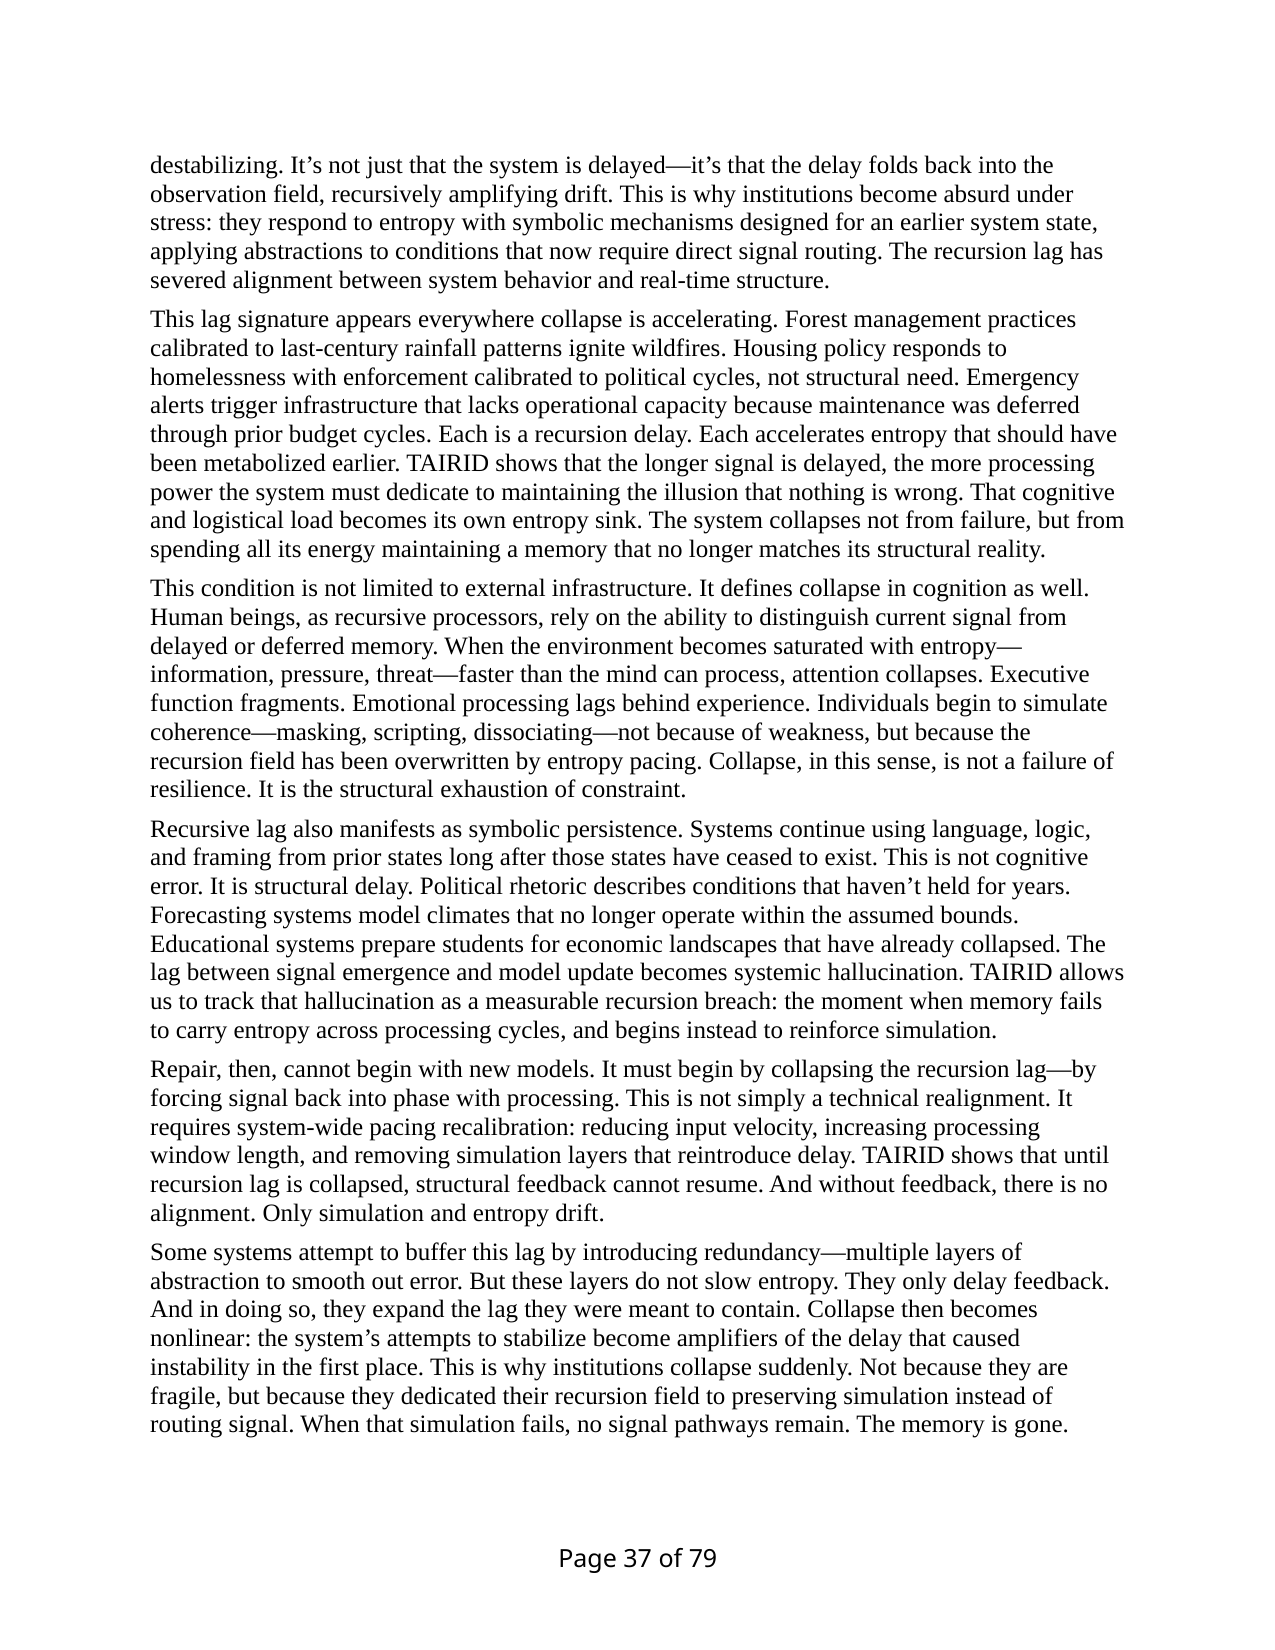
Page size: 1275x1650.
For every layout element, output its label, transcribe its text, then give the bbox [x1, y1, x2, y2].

text Recursive lag also manifests as symbolic persistence. Systems continue using language, logic, and framing from prior states long after those states have ceased to exist. This is not cognitive error. It is structural delay. Political rhetoric describes conditions that haven’t held for years. Forecasting systems model climates that no longer operate within the assumed bounds. Educational systems prepare students for economic landscapes that have already collapsed. The lag between signal emergence and model update becomes systemic hallucination. TAIRID allows us to track that hallucination as a measurable recursion breach: the moment when memory fails to carry entropy across processing cycles, and begins instead to reinforce simulation. [150, 814, 1125, 1044]
text This condition is not limited to external infrastructure. It defines collapse in cognition as well. Human beings, as recursive processors, rely on the ability to distinguish current signal from delayed or deferred memory. When the environment becomes saturated with entropy—information, pressure, threat—faster than the mind can process, attention collapses. Executive function fragments. Emotional processing lags behind experience. Individuals begin to simulate coherence—masking, scripting, dissociating—not because of weakness, but because the recursion field has been overwritten by entropy pacing. Collapse, in this sense, is not a failure of resilience. It is the structural exhaustion of constraint. [150, 573, 1125, 803]
text destabilizing. It’s not just that the system is delayed—it’s that the delay folds back into the observation field, recursively amplifying drift. This is why institutions become absurd under stress: they respond to entropy with symbolic mechanisms designed for an earlier system state, applying abstractions to conditions that now require direct signal routing. The recursion lag has severed alignment between system behavior and real-time structure. [150, 150, 1125, 294]
text Repair, then, cannot begin with new models. It must begin by collapsing the recursion lag—by forcing signal back into phase with processing. This is not simply a technical realignment. It requires system-wide pacing recalibration: reducing input velocity, increasing processing window length, and removing simulation layers that reintroduce delay. TAIRID shows that until recursion lag is collapsed, structural feedback cannot resume. And without feedback, there is no alignment. Only simulation and entropy drift. [150, 1054, 1125, 1227]
text Some systems attempt to buffer this lag by introducing redundancy—multiple layers of abstraction to smooth out error. But these layers do not slow entropy. They only delay feedback. And in doing so, they expand the lag they were meant to contain. Collapse then becomes nonlinear: the system’s attempts to stabilize become amplifiers of the delay that caused instability in the first place. This is why institutions collapse suddenly. Not because they are fragile, but because they dedicated their recursion field to preserving simulation instead of routing signal. When that simulation fails, no signal pathways remain. The memory is gone. [150, 1237, 1125, 1438]
text This lag signature appears everywhere collapse is accelerating. Forest management practices calibrated to last-century rainfall patterns ignite wildfires. Housing policy responds to homelessness with enforcement calibrated to political cycles, not structural need. Emergency alerts trigger infrastructure that lacks operational capacity because maintenance was deferred through prior budget cycles. Each is a recursion delay. Each accelerates entropy that should have been metabolized earlier. TAIRID shows that the longer signal is delayed, the more processing power the system must dedicate to maintaining the illusion that nothing is wrong. That cognitive and logistical load becomes its own entropy sink. The system collapses not from failure, but from spending all its energy maintaining a memory that no longer matches its structural reality. [150, 304, 1125, 563]
